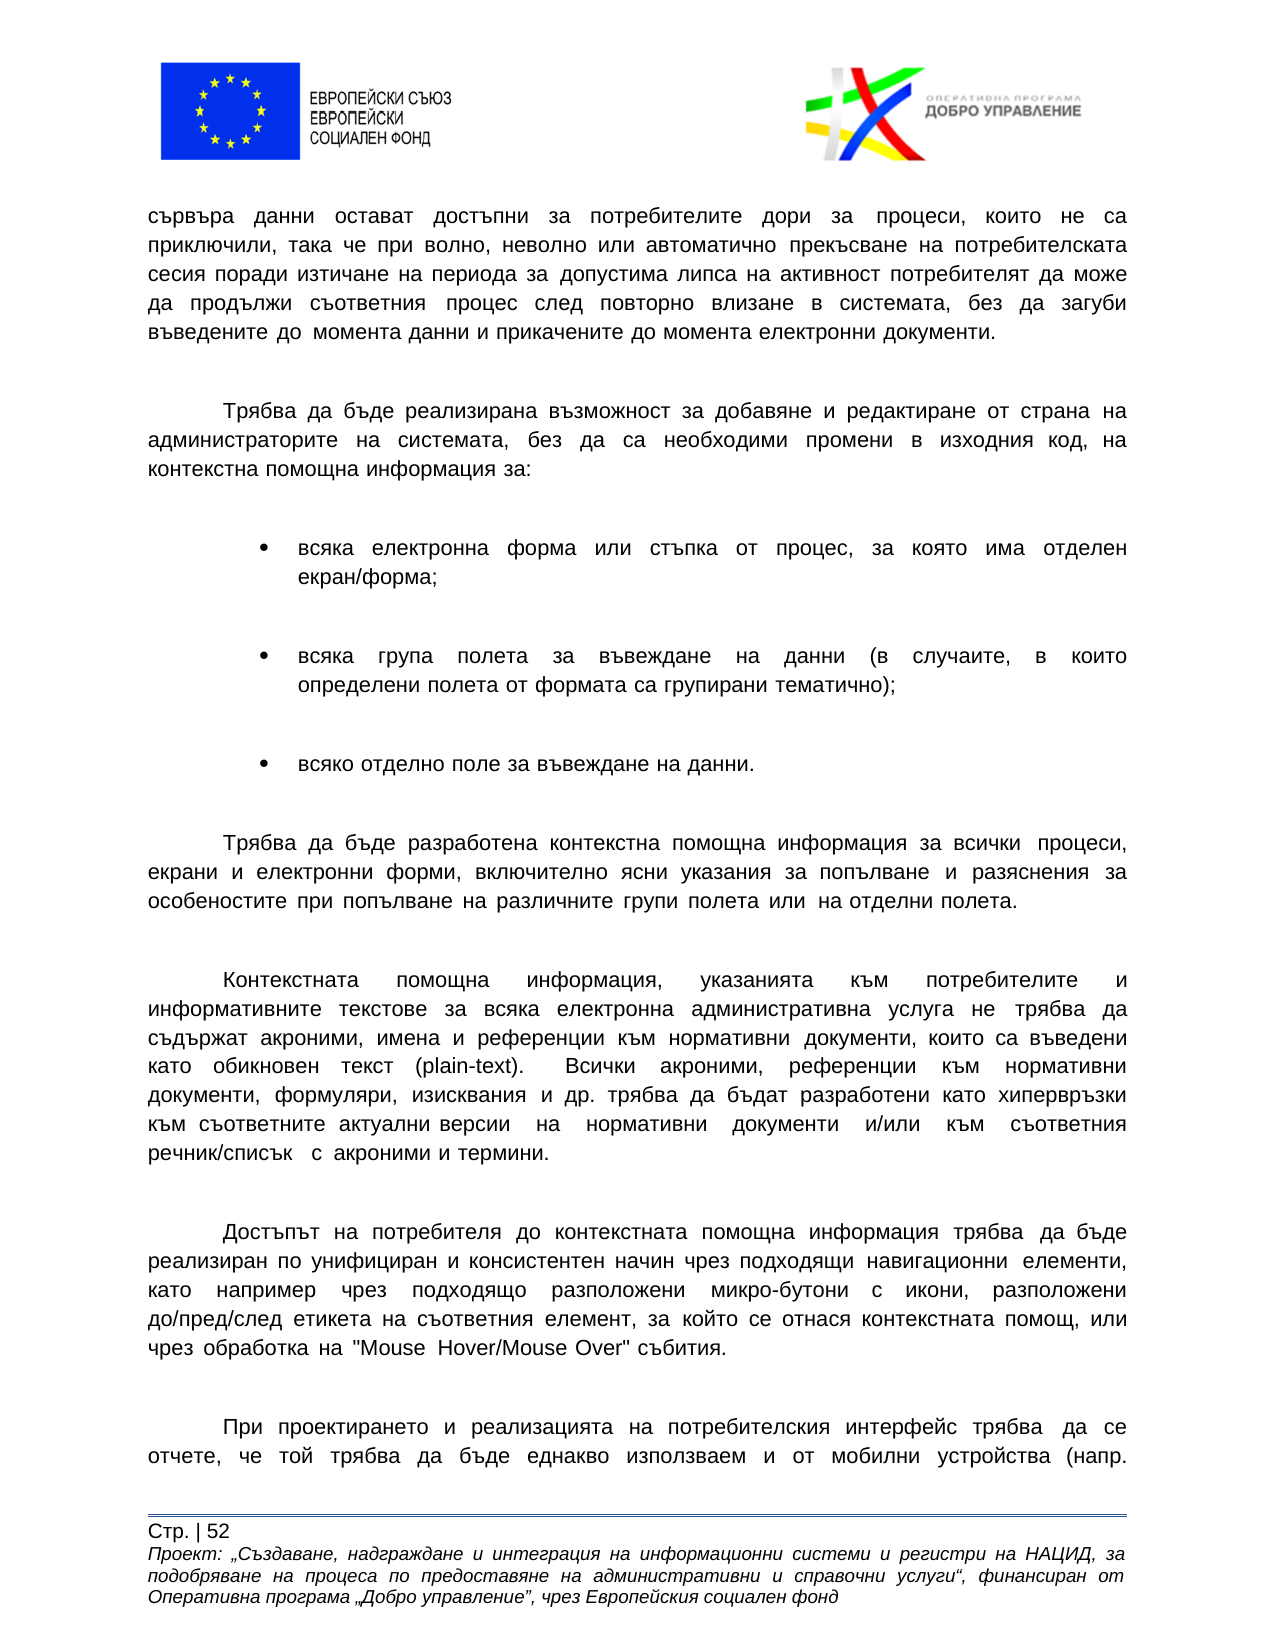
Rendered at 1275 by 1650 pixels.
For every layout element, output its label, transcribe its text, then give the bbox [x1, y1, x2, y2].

list всяка електронна форма или стъпка от процес, за която има отделен екран/форма; [260, 535, 1127, 589]
text Контекстната помощна информация, указанията към потребителите и информативните текстове за всяка електронна административна услуга не трябва да съдържат акроними, имена и референции към нормативни документи, които са въведени като обикновен текст (plain-text). Всички акроними, референции към нормативни документи, формуляри, изисквания и др. трябва да бъдат разработени като хипервръзки към съответните актуални версии на нормативни документи и/или към съответния речник/списък с акроними и термини. [148, 966, 1127, 1165]
text Достъпът на потребителя до контекстната помощна информация трябва да бъде реализиран по унифициран и консистентен начин чрез подходящи навигационни елементи, като например чрез подходящо разположени микро-бутони с икони, разположени до/пред/след етикета на съответния елемент, за който се отнася контекстната помощ, или чрез обработка на "Mouse Hover/Mouse Over" събития. [148, 1219, 1127, 1360]
list всяко отделно поле за въвеждане на данни. [260, 751, 1127, 776]
list всяка група полета за въвеждане на данни (в случаите, в които определени полета от формата са групирани тематично); [260, 643, 1127, 697]
text Трябва да бъде реализирана възможност за добавяне и редактиране от страна на администраторите на системата, без да са необходими промени в изходния код, на контекстна помощна информация за: [148, 398, 1127, 481]
text При проектирането и реализацията на потребителския интерфейс трябва да се отчете, че той трябва да бъде еднакво използваем и от мобилни устройства (напр. [148, 1414, 1127, 1468]
text Трябва да бъде разработена контекстна помощна информация за всички процеси, екрани и електронни форми, включително ясни указания за попълване и разяснения за особеностите при попълване на различните групи полета или на отделни полета. [148, 829, 1127, 913]
text сървъра данни остават достъпни за потребителите дори за процеси, които не са приключили, така че при волно, неволно или автоматично прекъсване на потребителската сесия поради изтичане на периода за допустима липса на активност потребителят да може да продължи съответния процес след повторно влизане в системата, без да загуби въведените до момента данни и прикачените до момента електронни документи. [148, 203, 1127, 344]
